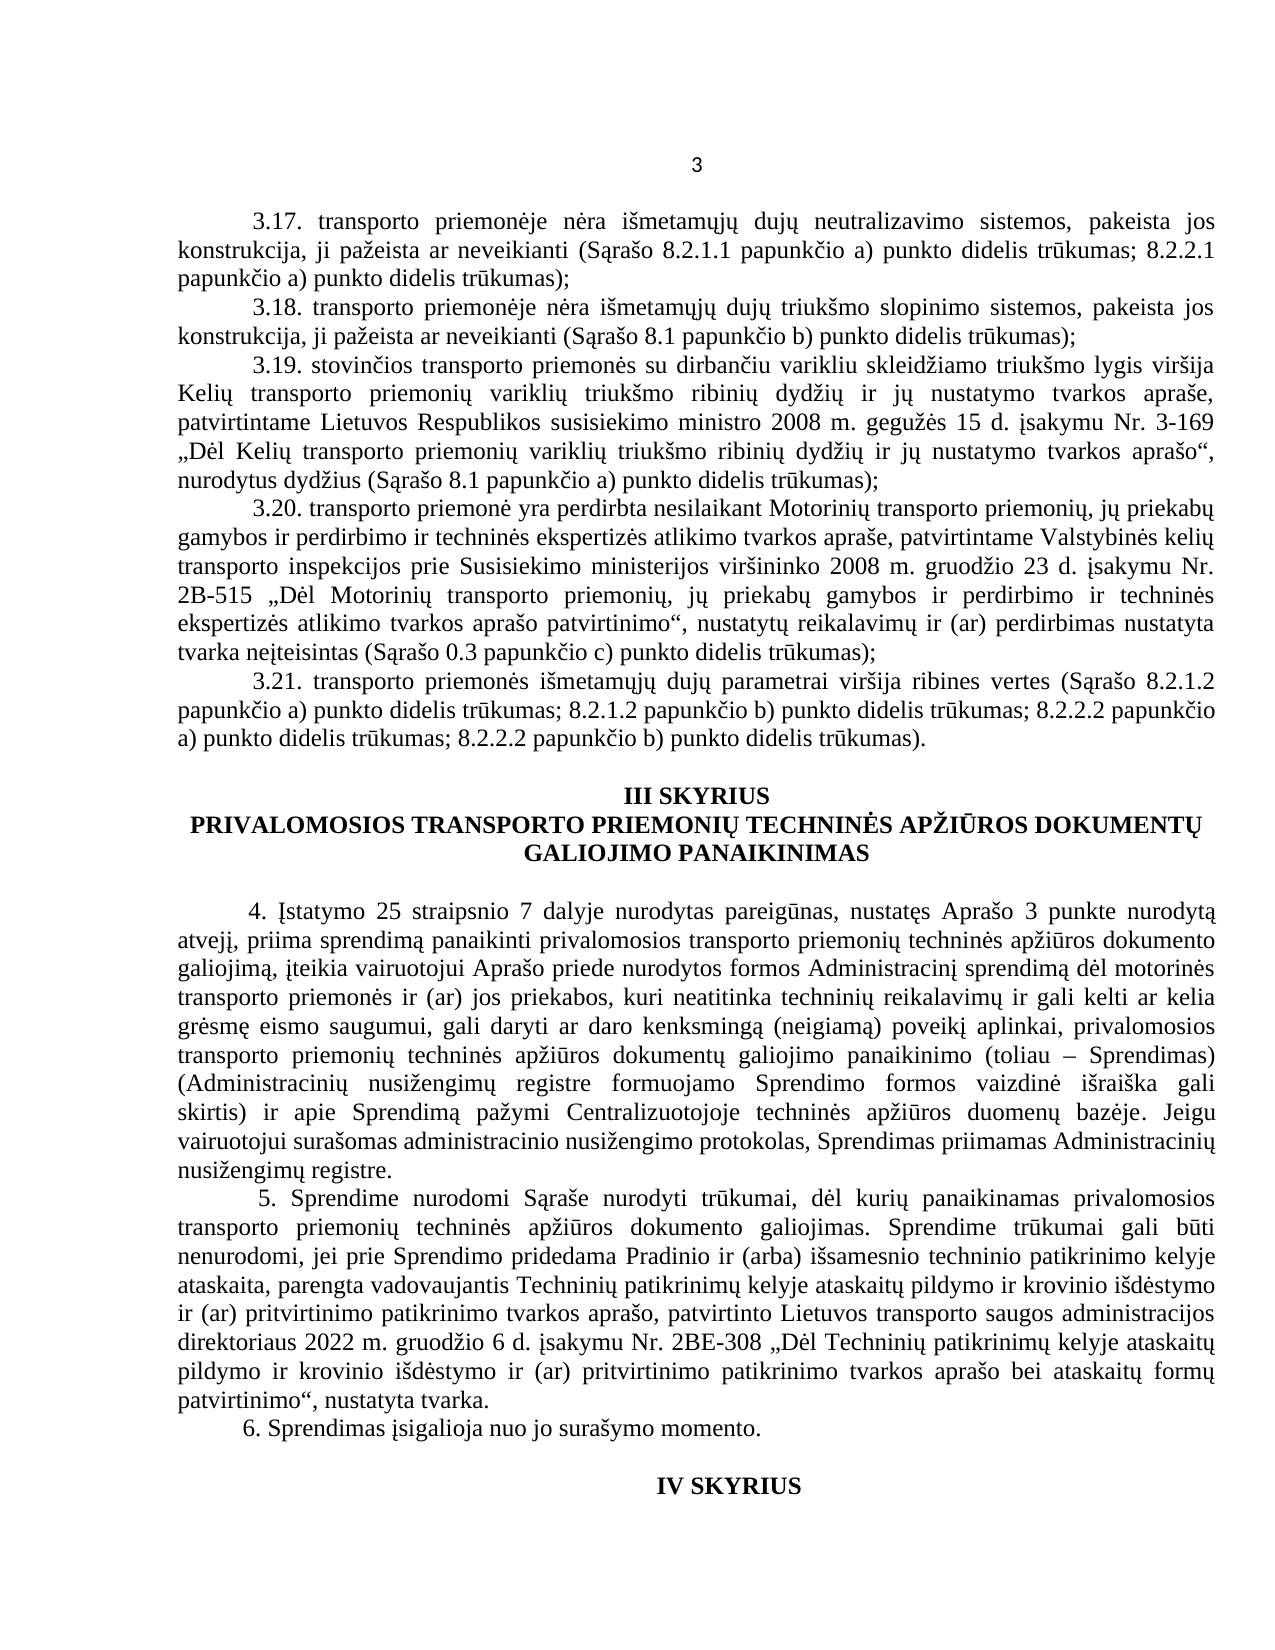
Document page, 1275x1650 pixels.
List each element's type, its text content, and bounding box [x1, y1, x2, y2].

text 3.18. transporto priemonėje nėra išmetamųjų dujų triukšmo slopinimo sistemos, pakeista jos konstrukcija, ji pažeista ar neveikianti (Sąrašo 8.1 papunkčio b) punkto didelis trūkumas); [177, 292, 1215, 350]
text 4. Įstatymo 25 straipsnio 7 dalyje nurodytas pareigūnas, nustatęs Aprašo 3 punkte nurodytą atvejį, priima sprendimą panaikinti privalomosios transporto priemonių techninės apžiūros dokumento galiojimą, įteikia vairuotojui Aprašo priede nurodytos formos Administracinį sprendimą dėl motorinės transporto priemonės ir (ar) jos priekabos, kuri neatitinka techninių reikalavimų ir gali kelti ar kelia grėsmę eismo saugumui, gali daryti ar daro kenksmingą (neigiamą) poveikį aplinkai, privalomosios transporto priemonių techninės apžiūros dokumentų galiojimo panaikinimo (toliau – Sprendimas) (Administracinių nusižengimų registre formuojamo Sprendimo formos vaizdinė išraiška gali skirtis) ir apie Sprendimą pažymi Centralizuotojoje techninės apžiūros duomenų bazėje. Jeigu vairuotojui surašomas administracinio nusižengimo protokolas, Sprendimas priimamas Administracinių nusižengimų registre. [177, 896, 1216, 1183]
text III SKYRIUS [177, 781, 1216, 810]
text PRIVALOMOSIOS TRANSPORTO PRIEMONIŲ TECHNINĖS APŽIŪROS DOKUMENTŲ GALIOJIMO PANAIKINIMAS [177, 810, 1216, 867]
text IV SKYRIUS [177, 1471, 1216, 1500]
text 5. Sprendime nurodomi Sąraše nurodyti trūkumai, dėl kurių panaikinamas privalomosios transporto priemonių techninės apžiūros dokumento galiojimas. Sprendime trūkumai gali būti nenurodomi, jei prie Sprendimo pridedama Pradinio ir (arba) išsamesnio techninio patikrinimo kelyje ataskaita, parengta vadovaujantis Techninių patikrinimų kelyje ataskaitų pildymo ir krovinio išdėstymo ir (ar) pritvirtinimo patikrinimo tvarkos aprašo, patvirtinto Lietuvos transporto saugos administracijos direktoriaus 2022 m. gruodžio 6 d. įsakymu Nr. 2BE-308 „Dėl Techninių patikrinimų kelyje ataskaitų pildymo ir krovinio išdėstymo ir (ar) pritvirtinimo patikrinimo tvarkos aprašo bei ataskaitų formų patvirtinimo“, nustatyta tvarka. [177, 1183, 1216, 1413]
text 6. Sprendimas įsigalioja nuo jo surašymo momento. [177, 1413, 1216, 1442]
text 3.17. transporto priemonėje nėra išmetamųjų dujų neutralizavimo sistemos, pakeista jos konstrukcija, ji pažeista ar neveikianti (Sąrašo 8.2.1.1 papunkčio a) punkto didelis trūkumas; 8.2.2.1 papunkčio a) punkto didelis trūkumas); [177, 206, 1215, 292]
text 3.19. stovinčios transporto priemonės su dirbančiu varikliu skleidžiamo triukšmo lygis viršija Kelių transporto priemonių variklių triukšmo ribinių dydžių ir jų nustatymo tvarkos apraše, patvirtintame Lietuvos Respublikos susisiekimo ministro 2008 m. gegužės 15 d. įsakymu Nr. 3-169 „Dėl Kelių transporto priemonių variklių triukšmo ribinių dydžių ir jų nustatymo tvarkos aprašo“, nurodytus dydžius (Sąrašo 8.1 papunkčio a) punkto didelis trūkumas); [177, 350, 1215, 493]
text 3.21. transporto priemonės išmetamųjų dujų parametrai viršija ribines vertes (Sąrašo 8.2.1.2 papunkčio a) punkto didelis trūkumas; 8.2.1.2 papunkčio b) punkto didelis trūkumas; 8.2.2.2 papunkčio a) punkto didelis trūkumas; 8.2.2.2 papunkčio b) punkto didelis trūkumas). [177, 666, 1216, 752]
text 3.20. transporto priemonė yra perdirbta nesilaikant Motorinių transporto priemonių, jų priekabų gamybos ir perdirbimo ir techninės ekspertizės atlikimo tvarkos apraše, patvirtintame Valstybinės kelių transporto inspekcijos prie Susisiekimo ministerijos viršininko 2008 m. gruodžio 23 d. įsakymu Nr. 2B-515 „Dėl Motorinių transporto priemonių, jų priekabų gamybos ir perdirbimo ir techninės ekspertizės atlikimo tvarkos aprašo patvirtinimo“, nustatytų reikalavimų ir (ar) perdirbimas nustatyta tvarka neįteisintas (Sąrašo 0.3 papunkčio c) punkto didelis trūkumas); [177, 493, 1215, 666]
